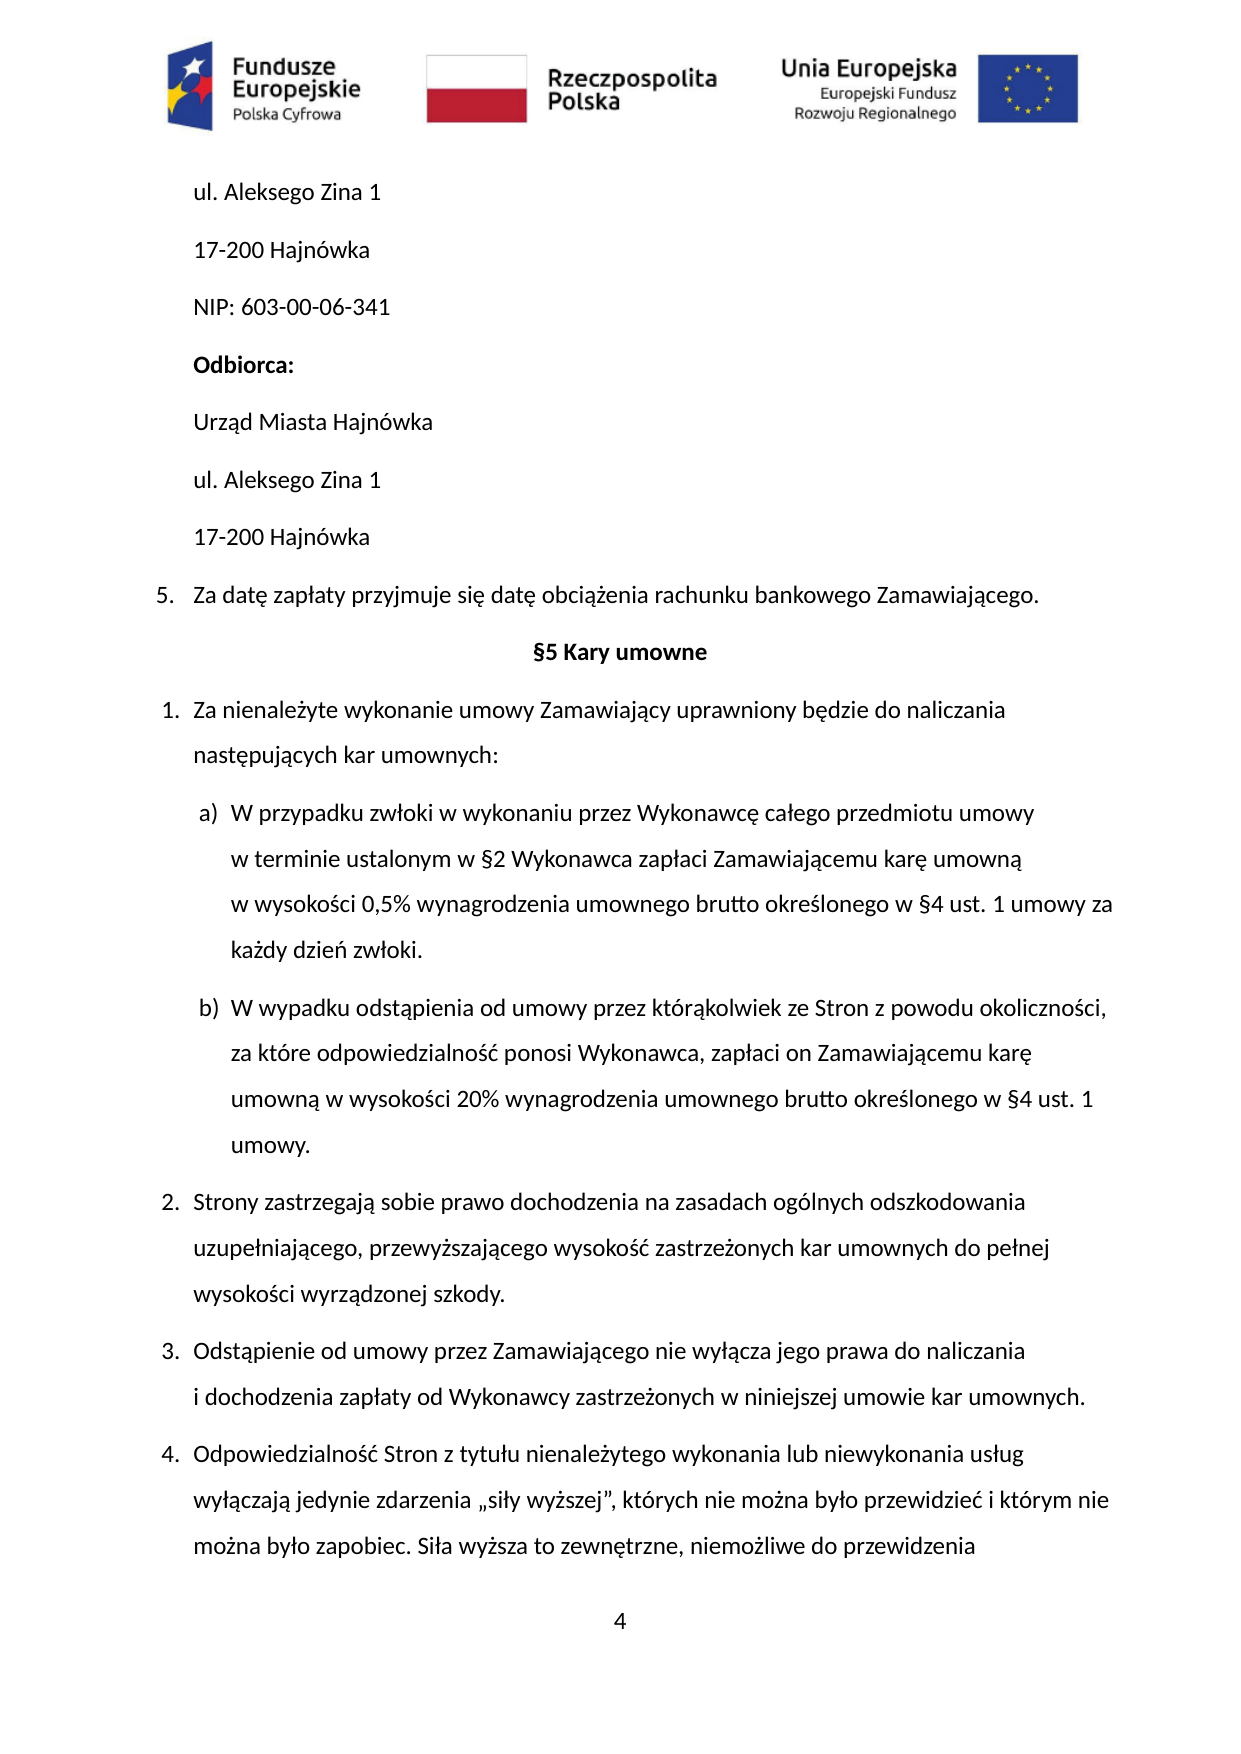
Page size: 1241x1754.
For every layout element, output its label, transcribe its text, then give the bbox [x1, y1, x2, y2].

text §5 Kary umowne [118, 636, 1122, 667]
list NIP: 603-00-06-341 [156, 291, 1122, 322]
list Odpowiedzialność Stron z tytułu nienależytego wykonania lub niewykonania usług wyłączają jedynie zdarzenia „siły wyższej”, których nie można było przewidzieć i którym nie można było zapobiec. Siła wyższa to zewnętrzne, niemożliwe do przewidzenia [156, 1439, 1122, 1561]
list Odbiorca: [156, 349, 1122, 379]
list W przypadku zwłoki w wykonaniu przez Wykonawcę całego przedmiotu umowy w terminie ustalonym w §2 Wykonawca zapłaci Zamawiającemu karę umowną w wysokości 0,5% wynagrodzenia umownego brutto określonego w §4 ust. 1 umowy za każdy dzień zwłoki. [193, 797, 1122, 965]
list Odstąpienie od umowy przez Zamawiającego nie wyłącza jego prawa do naliczania i dochodzenia zapłaty od Wykonawcy zastrzeżonych w niniejszej umowie kar umownych. [156, 1335, 1122, 1412]
list Za nienależyte wykonanie umowy Zamawiający uprawniony będzie do naliczania następujących kar umownych: [156, 694, 1122, 770]
list 17-200 Hajnówka [156, 234, 1122, 264]
list ul. Aleksego Zina 1 [156, 176, 1122, 207]
picture [119, 5, 1124, 176]
list Urząd Miasta Hajnówka [156, 406, 1122, 437]
list Za datę zapłaty przyjmuje się datę obciążenia rachunku bankowego Zamawiającego. [156, 579, 1122, 609]
list 17-200 Hajnówka [156, 521, 1122, 552]
list W wypadku odstąpienia od umowy przez którąkolwiek ze Stron z powodu okoliczności, za które odpowiedzialność ponosi Wykonawca, zapłaci on Zamawiającemu karę umowną w wysokości 20% wynagrodzenia umownego brutto określonego w §4 ust. 1 umowy. [193, 992, 1122, 1159]
list Strony zastrzegają sobie prawo dochodzenia na zasadach ogólnych odszkodowania uzupełniającego, przewyższającego wysokość zastrzeżonych kar umownych do pełnej wysokości wyrządzonej szkody. [156, 1186, 1122, 1308]
list ul. Aleksego Zina 1 [156, 464, 1122, 494]
